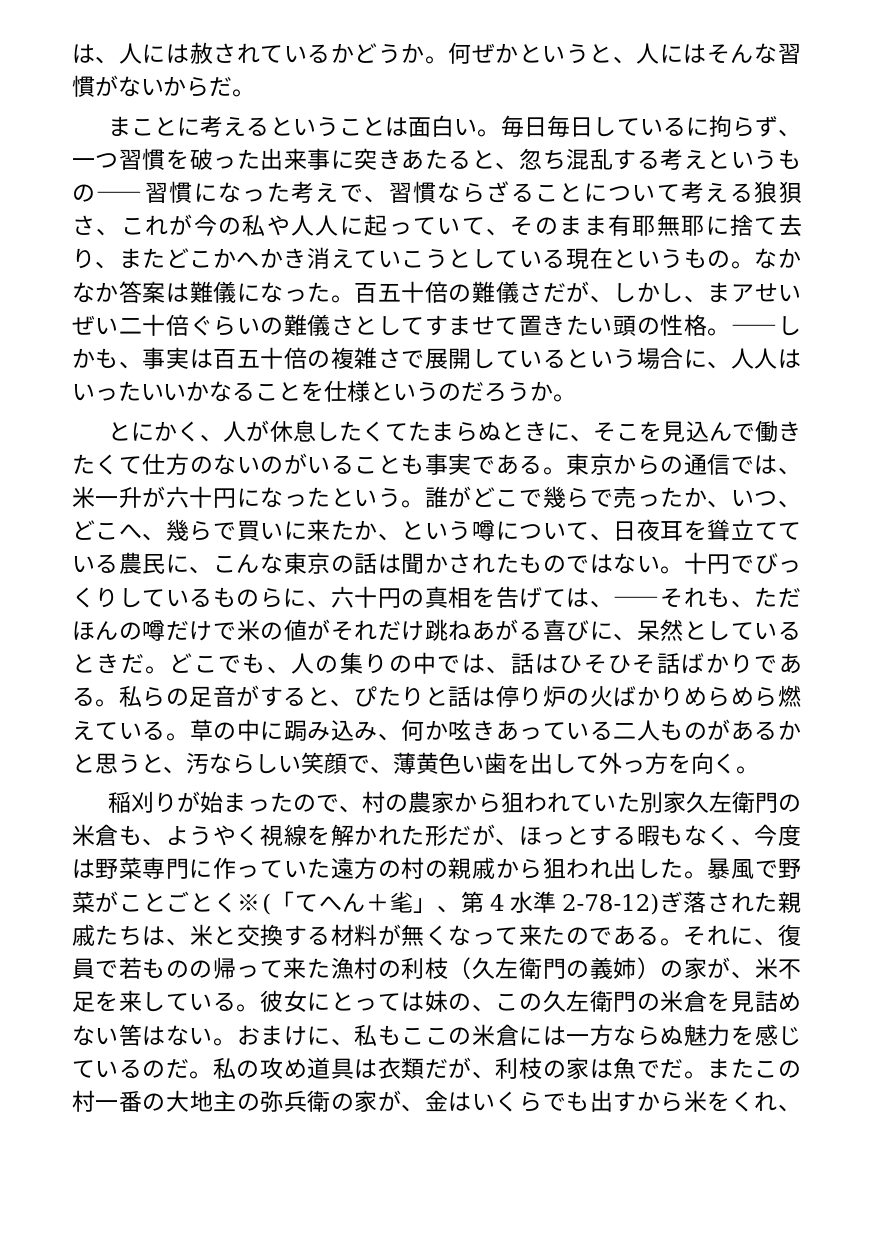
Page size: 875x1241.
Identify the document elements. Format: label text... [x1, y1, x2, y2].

text とにかく、人が休息したくてたまらぬときに、そこを見込んで働きたくて仕方のないのがいることも事実である。東京からの通信では、米一升が六十円になったという。誰がどこで幾らで売ったか、いつ、どこへ、幾らで買いに来たか、という噂について、日夜耳を聳立てている農民に、こんな東京の話は聞かされたものではない。十円でびっくりしているものらに、六十円の真相を告げては、――それも、ただほんの噂だけで米の値がそれだけ跳ねあがる喜びに、呆然としているときだ。どこでも、人の集りの中では、話はひそひそ話ばかりである。私らの足音がすると、ぴたりと話は停り炉の火ばかりめらめら燃えている。草の中に跼み込み、何か呟きあっている二人ものがあるかと思うと、汚ならしい笑顔で、薄黄色い歯を出して外っ方を向く。 [72, 413, 802, 779]
text は、人には赦されているかどうか。何ぜかというと、人にはそんな習慣がないからだ。 [72, 36, 802, 102]
text 稲刈りが始まったので、村の農家から狙われていた別家久左衛門の米倉も、ようやく視線を解かれた形だが、ほっとする暇もなく、今度は野菜専門に作っていた遠方の村の親戚から狙われ出した。暴風で野菜がことごとく※(「てへん＋毟」、第4水準2-78-12)ぎ落された親戚たちは、米と交換する材料が無くなって来たのである。それに、復員で若ものの帰って来た漁村の利枝（久左衛門の義姉）の家が、米不足を来している。彼女にとっては妹の、この久左衛門の米倉を見詰めない筈はない。おまけに、私もここの米倉には一方ならぬ魅力を感じているのだ。私の攻め道具は衣類だが、利枝の家は魚でだ。またこの村一番の大地主の弥兵衛の家が、金はいくらでも出すから米をくれ、 [72, 785, 802, 1117]
text まことに考えるということは面白い。毎日毎日しているに拘らず、一つ習慣を破った出来事に突きあたると、忽ち混乱する考えというもの――習慣になった考えで、習慣ならざることについて考える狼狽さ、これが今の私や人人に起っていて、そのまま有耶無耶に捨て去り、またどこかへかき消えていこうとしている現在というもの。なかなか答案は難儀になった。百五十倍の難儀さだが、しかし、まアせいぜい二十倍ぐらいの難儀さとしてすませて置きたい頭の性格。――しかも、事実は百五十倍の複雑さで展開しているという場合に、人人はいったいいかなることを仕様というのだろうか。 [72, 108, 802, 407]
